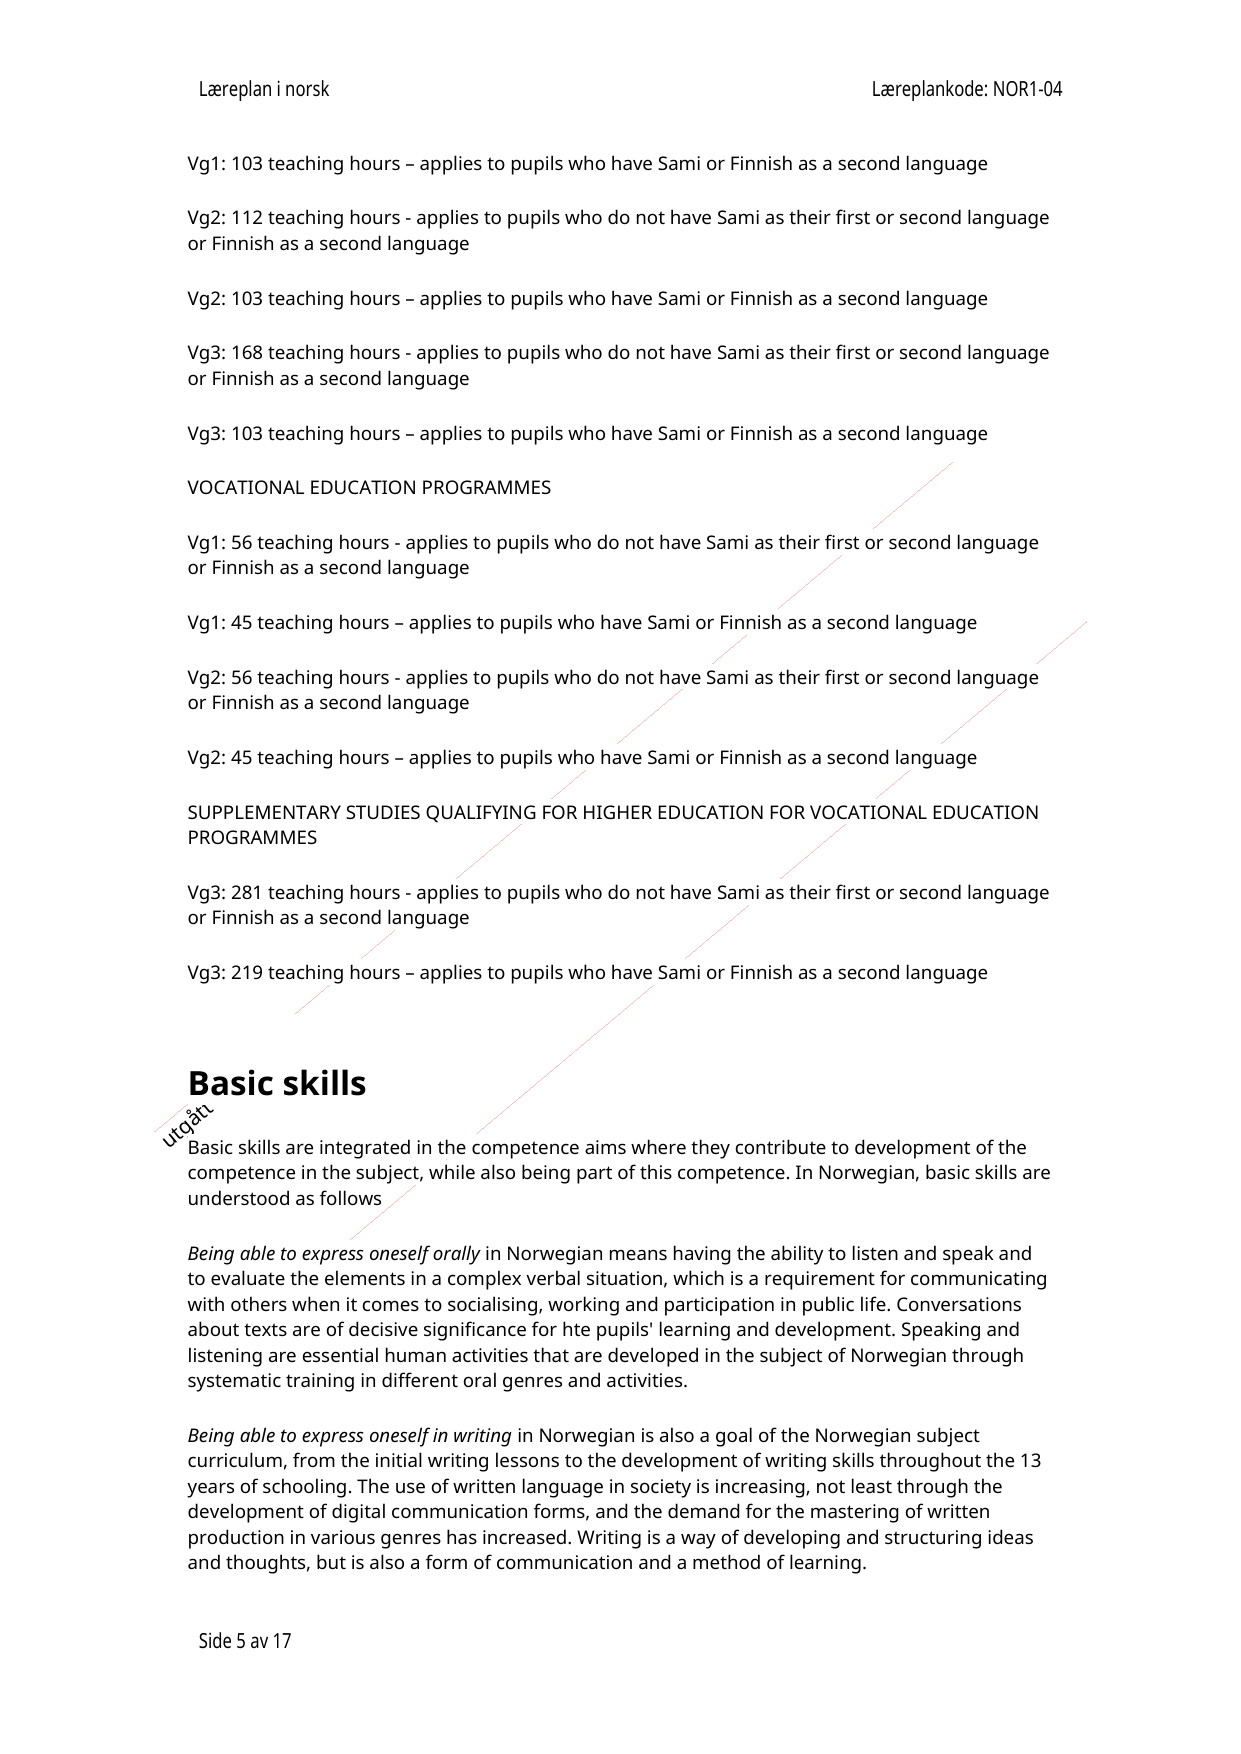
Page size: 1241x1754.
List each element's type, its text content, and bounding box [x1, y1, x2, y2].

text Vg3: 168 teaching hours - applies to pupils who do not have Sami as their first or second language or Finnish as a second language [187, 339, 1053, 391]
text SUPPLEMENTARY STUDIES QUALIFYING FOR HIGHER EDUCATION FOR VOCATIONAL EDUCATION PROGRAMMES [187, 799, 519, 850]
text SUPPLEMENTARY STUDIES QUALIFYING FOR HIGHER EDUCATION FOR VOCATIONAL EDUCATION PROGRAMMES [492, 824, 844, 850]
text Vg1: 56 teaching hours - applies to pupils who do not have Sami as their first or second language or Finnish as a second language [814, 529, 1053, 580]
text Vg1: 56 teaching hours - applies to pupils who do not have Sami as their first or second language or Finnish as a second language [470, 555, 840, 580]
text Being able to express oneself in writing in Norwegian is also a goal of the Norwegian subject curriculum, from the initial writing lessons to the development of writing skills throughout the 13 years of schooling. The use of written language in society is increasing, not least through the development of digital communication forms, and the demand for the mastering of written production in various genres has increased. Writing is a way of developing and structuring ideas and thoughts, but is also a form of communication and a method of learning. [867, 1422, 1053, 1575]
text Vg2: 56 teaching hours - applies to pupils who do not have Sami as their first or second language or Finnish as a second language [653, 689, 1005, 715]
text Vg2: 112 teaching hours - applies to pupils who do not have Sami as their first or second language or Finnish as a second language [470, 205, 1053, 256]
subtitle Basic skills [512, 1014, 1053, 1105]
text Vg1: 45 teaching hours – applies to pupils who have Sami or Finnish as a second language [978, 609, 1053, 635]
text Vg2: 56 teaching hours - applies to pupils who do not have Sami as their first or second language or Finnish as a second language [977, 664, 1053, 715]
text Vg3: 281 teaching hours - applies to pupils who do not have Sami as their first or second language or Finnish as a second language [470, 905, 747, 930]
text Vg2: 56 teaching hours - applies to pupils who do not have Sami as their first or second language or Finnish as a second language [187, 672, 680, 715]
text Vg3: 281 teaching hours - applies to pupils who do not have Sami as their first or second language or Finnish as a second language [721, 879, 1053, 930]
text SUPPLEMENTARY STUDIES QUALIFYING FOR HIGHER EDUCATION FOR VOCATIONAL EDUCATION PROGRAMMES [816, 799, 1053, 850]
text Vg2: 45 teaching hours – applies to pupils who have Sami or Finnish as a second language [978, 744, 1053, 770]
text [909, 474, 1053, 500]
text Being able to express oneself orally in Norwegian means having the ability to listen and speak and to evaluate the elements in a complex verbal situation, which is a requirement for communicating with others when it comes to socialising, working and participation in public life. Conversations about texts are of decisive significance for hte pupils' learning and development. Speaking and listening are essential human activities that are developed in the subject of Norwegian through systematic training in different oral genres and activities. [187, 1240, 1053, 1393]
text Basic skills are integrated in the competence aims where they contribute to development of the competence in the subject, while also being part of this competence. In Norwegian, basic skills are understood as follows [386, 1134, 1053, 1211]
text VOCATIONAL EDUCATION PROGRAMMES [187, 474, 937, 500]
subtitle Basic skills [376, 1014, 617, 1105]
